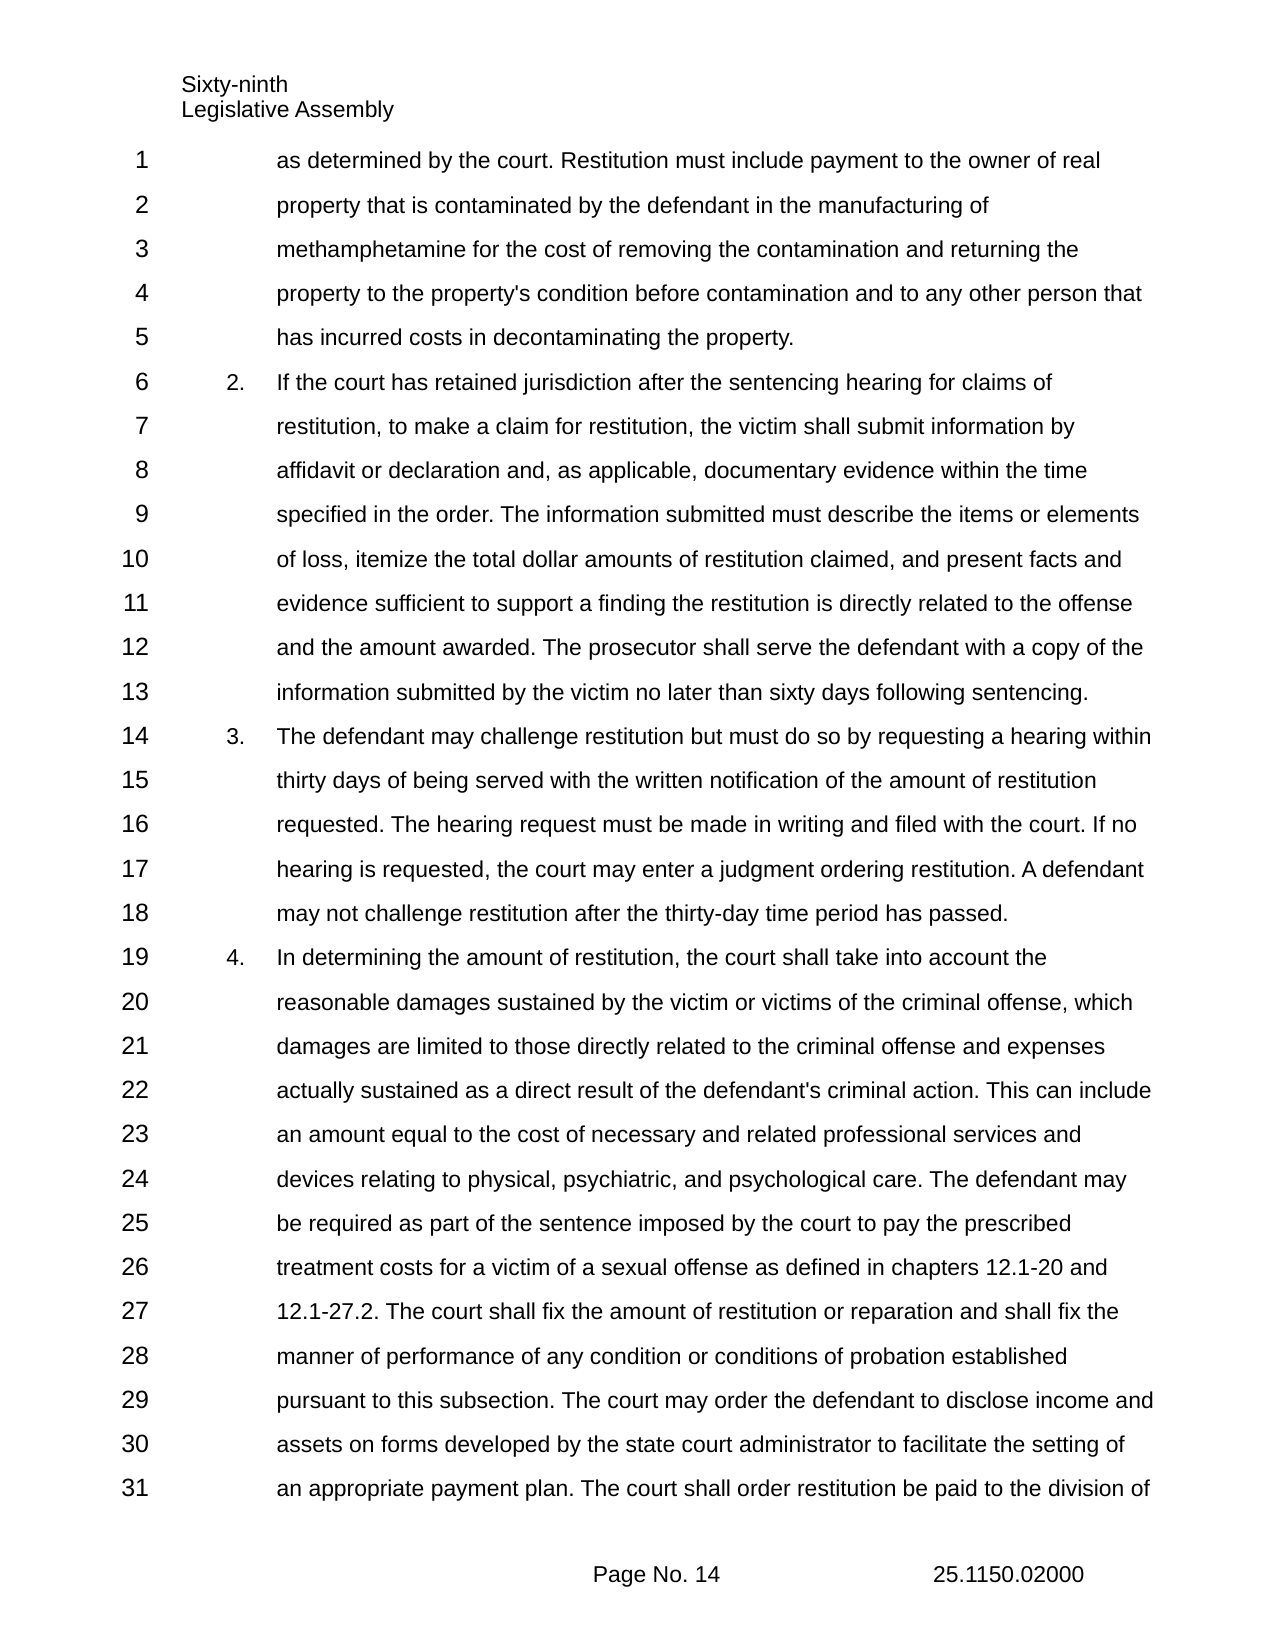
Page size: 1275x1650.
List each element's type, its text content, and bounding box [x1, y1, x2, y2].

text 4. In determining the amount of restitution, the court shall take into account the reasonable damages sustained by the victim or victims of the criminal offense, which damages are limited to those directly related to the criminal offense and expenses actually sustained as a direct result of the defendant's criminal action. This can include an amount equal to the cost of necessary and related professional services and devices relating to physical, psychiatric, and psychological care. The defendant may be required as part of the sentence imposed by the court to pay the prescribed treatment costs for a victim of a sexual offense as defined in chapters 12.1‑20 and 12.1‑27.2. The court shall fix the amount of restitution or reparation and shall fix the manner of performance of any condition or conditions of probation established pursuant to this subsection. The court may order the defendant to disclose income and assets on forms developed by the state court administrator to facilitate the setting of an appropriate payment plan. The court shall order restitution be paid to the division of [181, 930, 1154, 1506]
text 3. The defendant may challenge restitution but must do so by requesting a hearing within thirty days of being served with the written notification of the amount of restitution requested. The hearing request must be made in writing and filed with the court. If no hearing is requested, the court may enter a judgment ordering restitution. A defendant may not challenge restitution after the thirty-day time period has passed. [181, 709, 1154, 930]
text as determined by the court. Restitution must include payment to the owner of real property that is contaminated by the defendant in the manufacturing of methamphetamine for the cost of removing the contamination and returning the property to the property's condition before contamination and to any other person that has incurred costs in decontaminating the property. [181, 133, 1154, 355]
text 2. If the court has retained jurisdiction after the sentencing hearing for claims of restitution, to make a claim for restitution, the victim shall submit information by affidavit or declaration and, as applicable, documentary evidence within the time specified in the order. The information submitted must describe the items or elements of loss, itemize the total dollar amounts of restitution claimed, and present facts and evidence sufficient to support a finding the restitution is directly related to the offense and the amount awarded. The prosecutor shall serve the defendant with a copy of the information submitted by the victim no later than sixty days following sentencing. [181, 355, 1154, 709]
